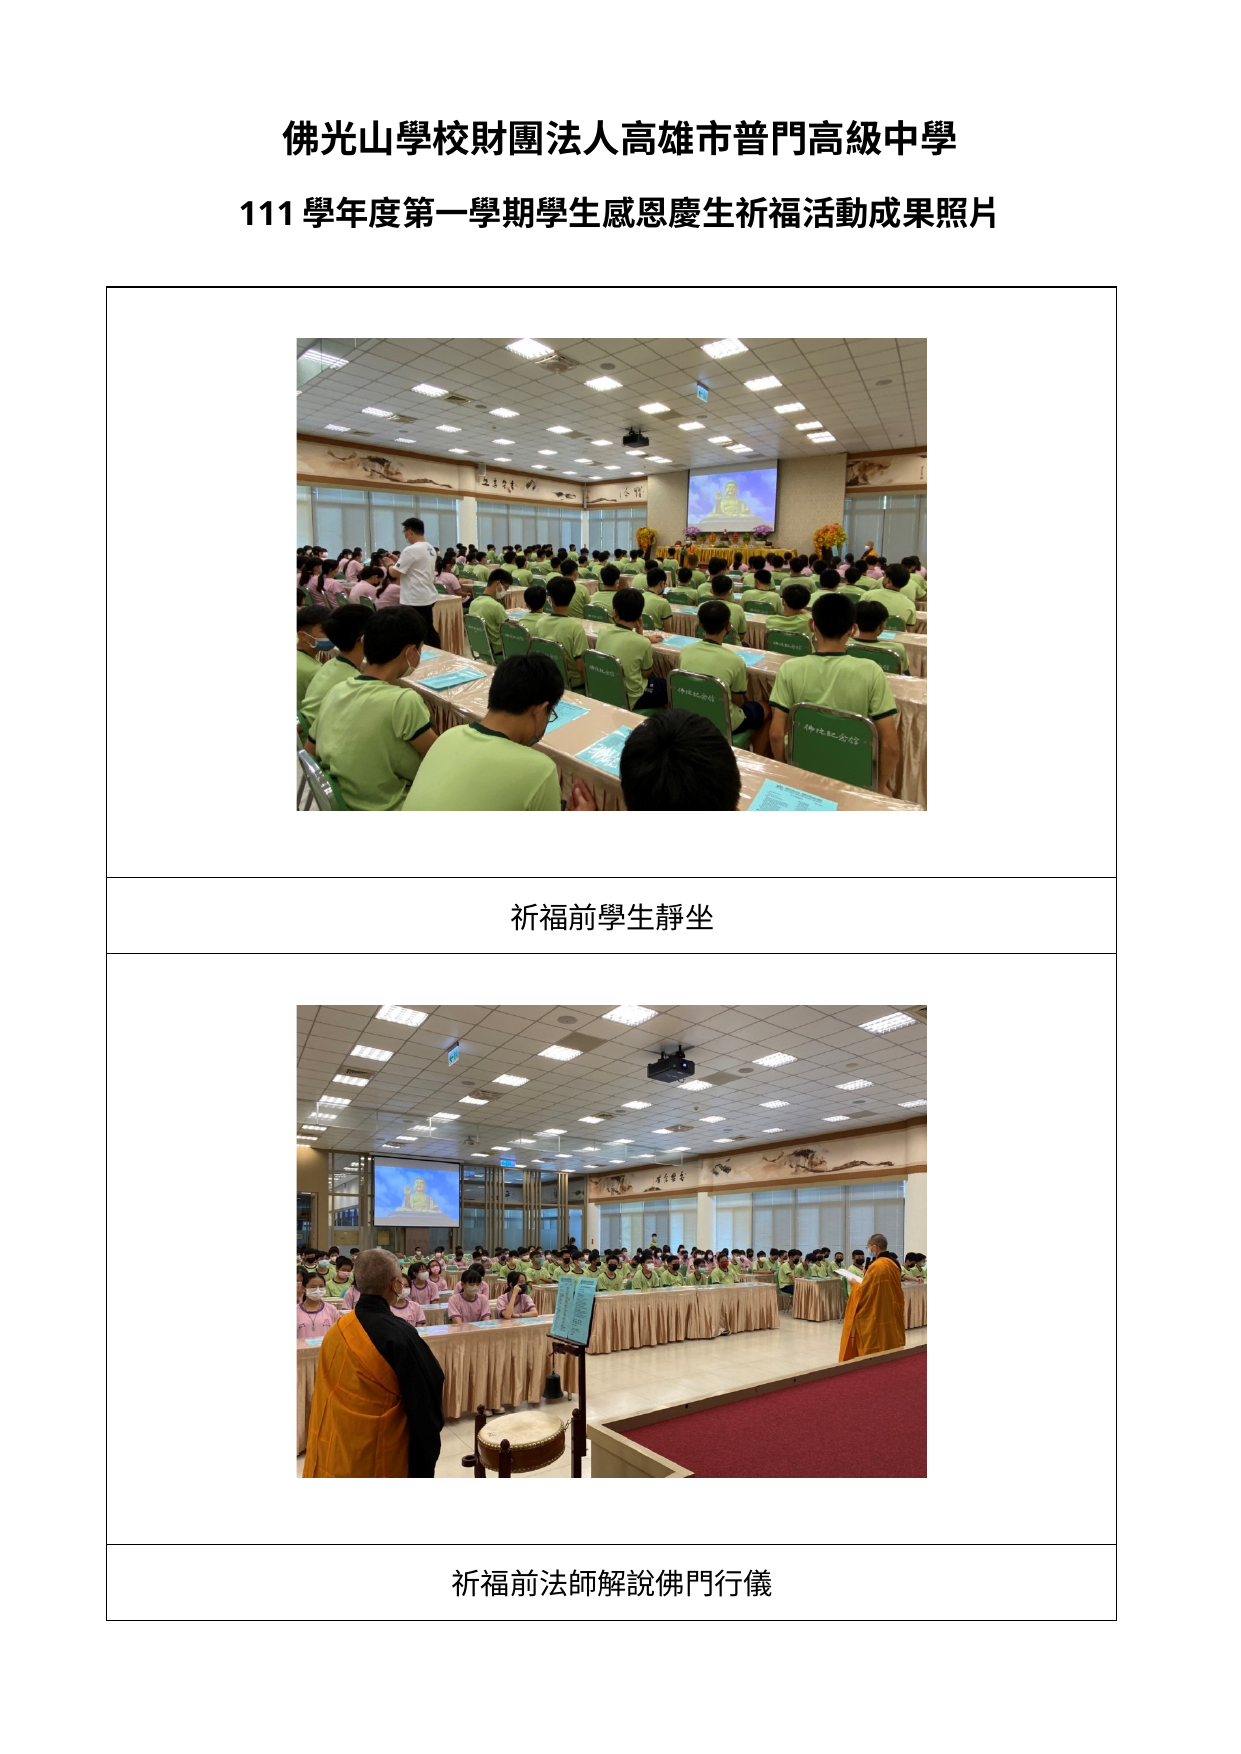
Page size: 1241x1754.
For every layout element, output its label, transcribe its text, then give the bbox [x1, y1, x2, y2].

table_header [107, 288, 1116, 877]
text 111學年度第一學期學生感恩慶生祈福活動成果照片 [118, 174, 1122, 249]
table_cell 祈福前法師解說佛門行儀 [107, 1545, 1116, 1619]
text 佛光山學校財團法人高雄市普門高級中學 [118, 99, 1122, 174]
picture [296, 1005, 927, 1478]
picture [296, 338, 927, 811]
table_cell [107, 954, 1116, 1543]
table_cell 祈福前學生靜坐 [107, 878, 1116, 953]
